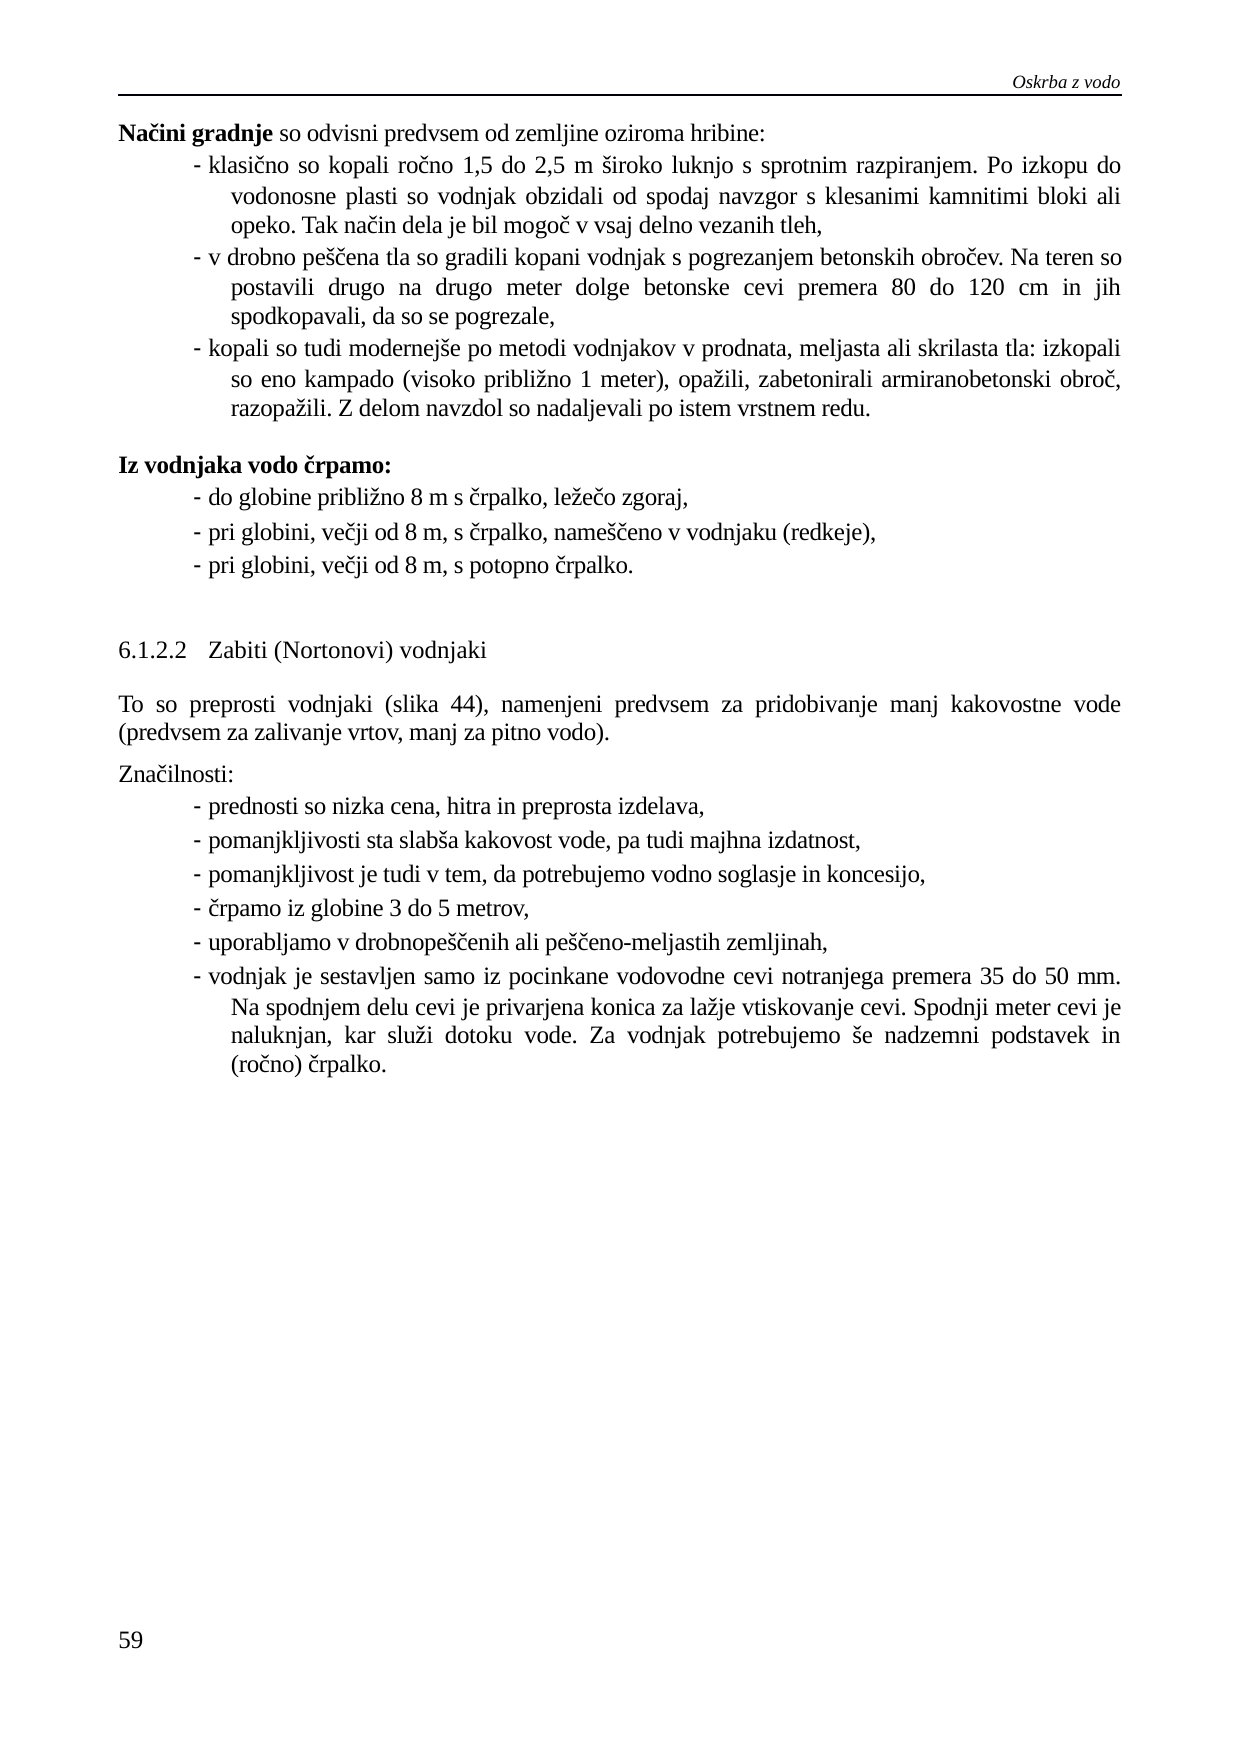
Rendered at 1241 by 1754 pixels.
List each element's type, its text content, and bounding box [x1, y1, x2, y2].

list do globine približno 8 m s črpalko, ležečo zgoraj, [193, 479, 1122, 513]
list pomanjkljivost je tudi v tem, da potrebujemo vodno soglasje in koncesijo, [193, 856, 1122, 890]
text Iz vodnjaka vodo črpamo: [118, 450, 1122, 479]
list prednosti so nizka cena, hitra in preprosta izdelava, [193, 787, 1122, 822]
list v drobno peščena tla so gradili kopani vodnjak s pogrezanjem betonskih obročev. Na teren so postavili drugo na drugo meter dolge betonske cevi premera 80 do 120 cm in jih spodkopavali, da so se pogrezale, [193, 238, 1122, 330]
list kopali so tudi modernejše po metodi vodnjakov v prodnata, meljasta ali skrilasta tla: izkopali so eno kampado (visoko približno 1 meter), opažili, zabetonirali armiranobetonski obroč, razopažili. Z delom navzdol so nadaljevali po istem vrstnem redu. [193, 330, 1122, 422]
list pri globini, večji od 8 m, s potopno črpalko. [193, 547, 1122, 581]
subtitle Zabiti (Nortonovi) vodnjaki [118, 635, 1122, 664]
text Načini gradnje so odvisni predvsem od zemljine oziroma hribine: [118, 118, 1122, 147]
list vodnjak je sestavljen samo iz pocinkane vodovodne cevi notranjega premera 35 do 50 mm. Na spodnjem delu cevi je privarjena konica za lažje vtiskovanje cevi. Spodnji meter cevi je naluknjan, kar služi dotoku vode. Za vodnjak potrebujemo še nadzemni podstavek in (ročno) črpalko. [193, 958, 1122, 1078]
list pomanjkljivosti sta slabša kakovost vode, pa tudi majhna izdatnost, [193, 822, 1122, 856]
list črpamo iz globine 3 do 5 metrov, [193, 890, 1122, 924]
list pri globini, večji od 8 m, s črpalko, nameščeno v vodnjaku (redkeje), [193, 513, 1122, 547]
text Značilnosti: [118, 759, 1122, 787]
list klasično so kopali ročno 1,5 do 2,5 m široko luknjo s sprotnim razpiranjem. Po izkopu do vodonosne plasti so vodnjak obzidali od spodaj navzgor s klesanimi kamnitimi bloki ali opeko. Tak način dela je bil mogoč v vsaj delno vezanih tleh, [193, 147, 1122, 238]
list uporabljamo v drobnopeščenih ali peščeno-meljastih zemljinah, [193, 924, 1122, 958]
text To so preprosti vodnjaki (slika 44), namenjeni predvsem za pridobivanje manj kakovostne vode (predvsem za zalivanje vrtov, manj za pitno vodo). [118, 689, 1122, 746]
